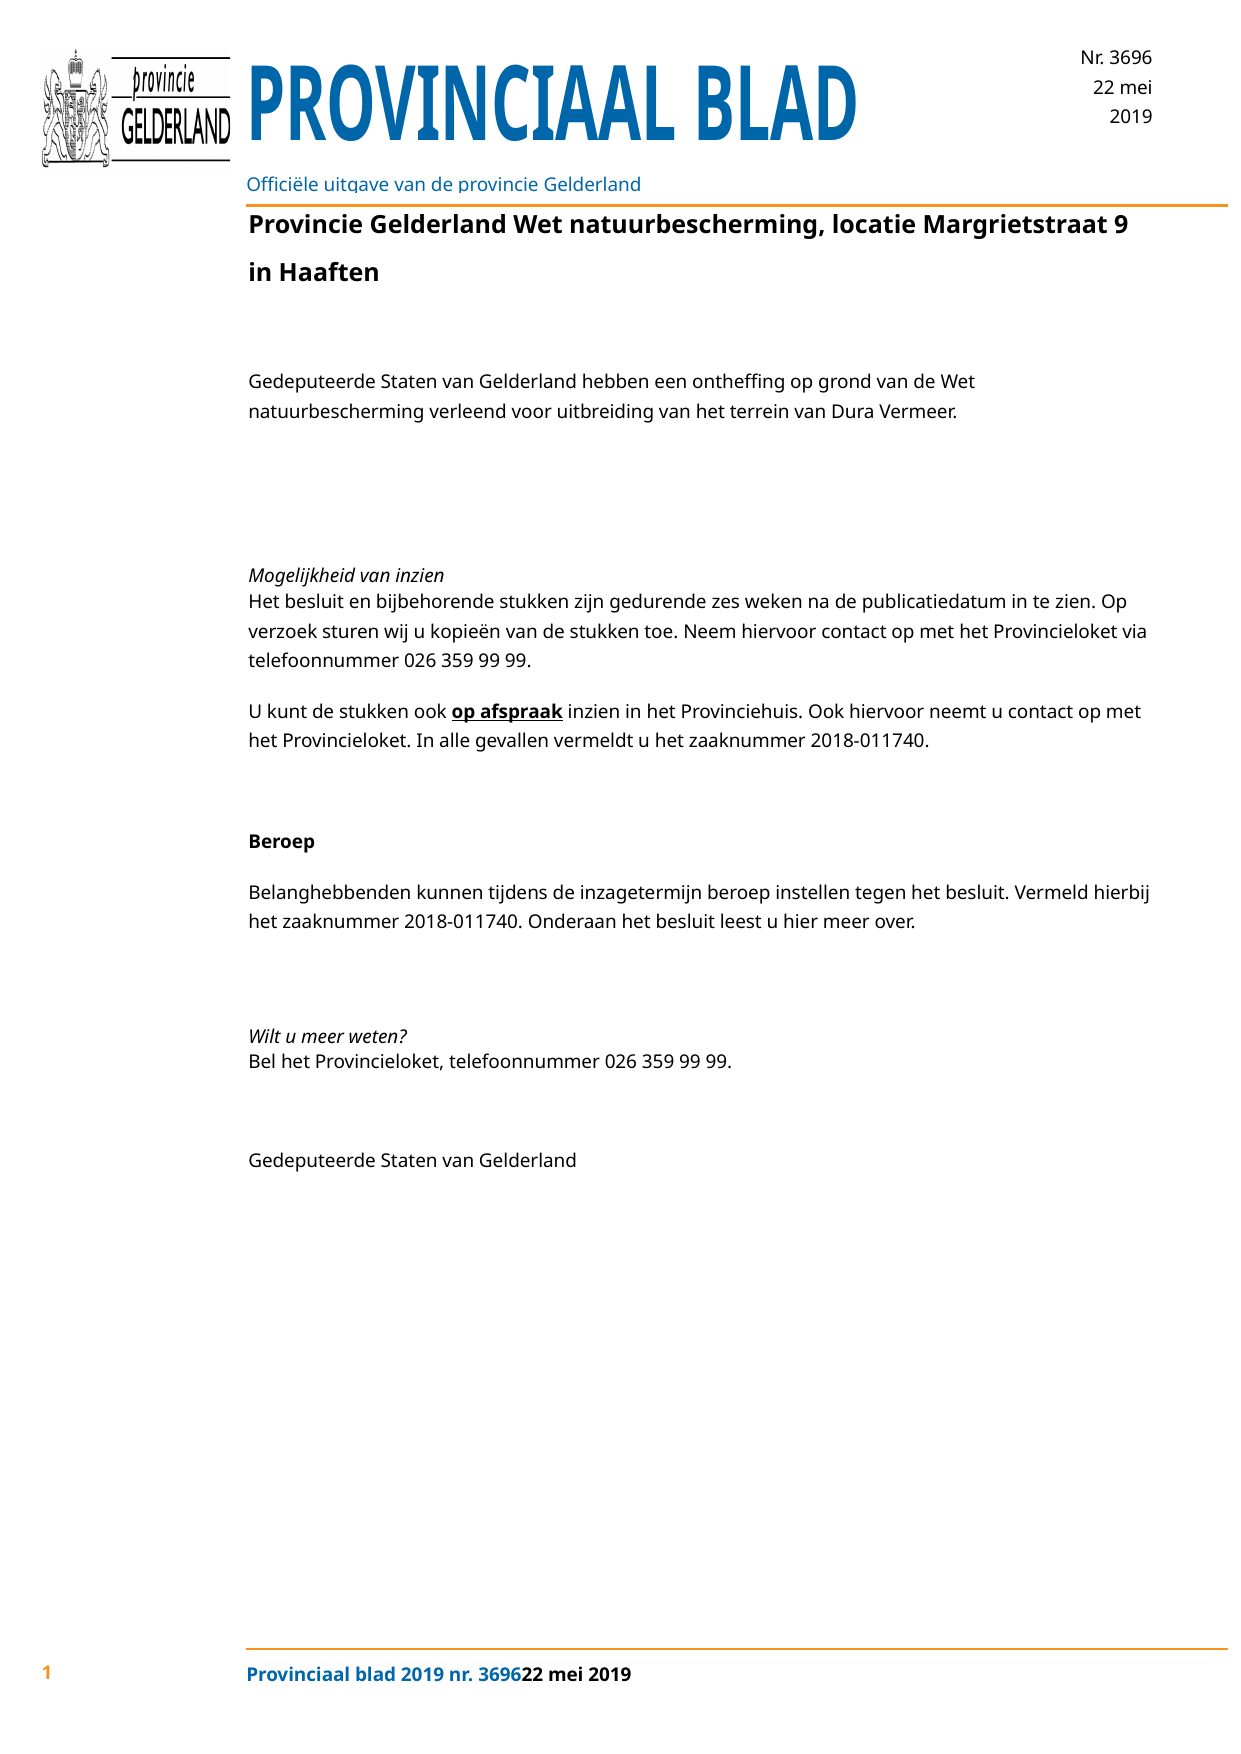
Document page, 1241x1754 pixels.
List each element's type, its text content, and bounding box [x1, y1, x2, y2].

text Gedeputeerde Staten van Gelderland hebben een ontheffing op grond van de Wet natuurbescherming verleend voor uitbreiding van het terrein van Dura Vermeer. [248, 368, 1152, 424]
picture [41, 47, 231, 172]
text Belanghebbenden kunnen tijdens de inzagetermijn beroep instellen tegen het besluit. Vermeld hierbij het zaaknummer 2018-011740. Onderaan het besluit leest u hier meer over. [248, 879, 1152, 934]
text Beroep [248, 828, 1152, 854]
text Het besluit en bijbehorende stukken zijn gedurende zes weken na de publicatiedatum in te zien. Op verzoek sturen wij u kopieën van de stukken toe. Neem hiervoor contact op met het Provincieloket via telefoonnummer 026 359 99 99. [248, 588, 1152, 673]
text Bel het Provincieloket, telefoonnummer 026 359 99 99. [248, 1048, 1152, 1074]
text Gedeputeerde Staten van Gelderland [248, 1147, 1152, 1172]
text Wilt u meer weten? [248, 1023, 1152, 1048]
text U kunt de stukken ook op afspraak inzien in het Provinciehuis. Ook hiervoor neemt u contact op met het Provincieloket. In alle gevallen vermeldt u het zaaknummer 2018-011740. [248, 698, 1152, 753]
text Provincie Gelderland Wet natuurbescherming, locatie Margrietstraat 9 in Haaften [248, 207, 1152, 288]
text Mogelijkheid van inzien [248, 563, 1152, 588]
